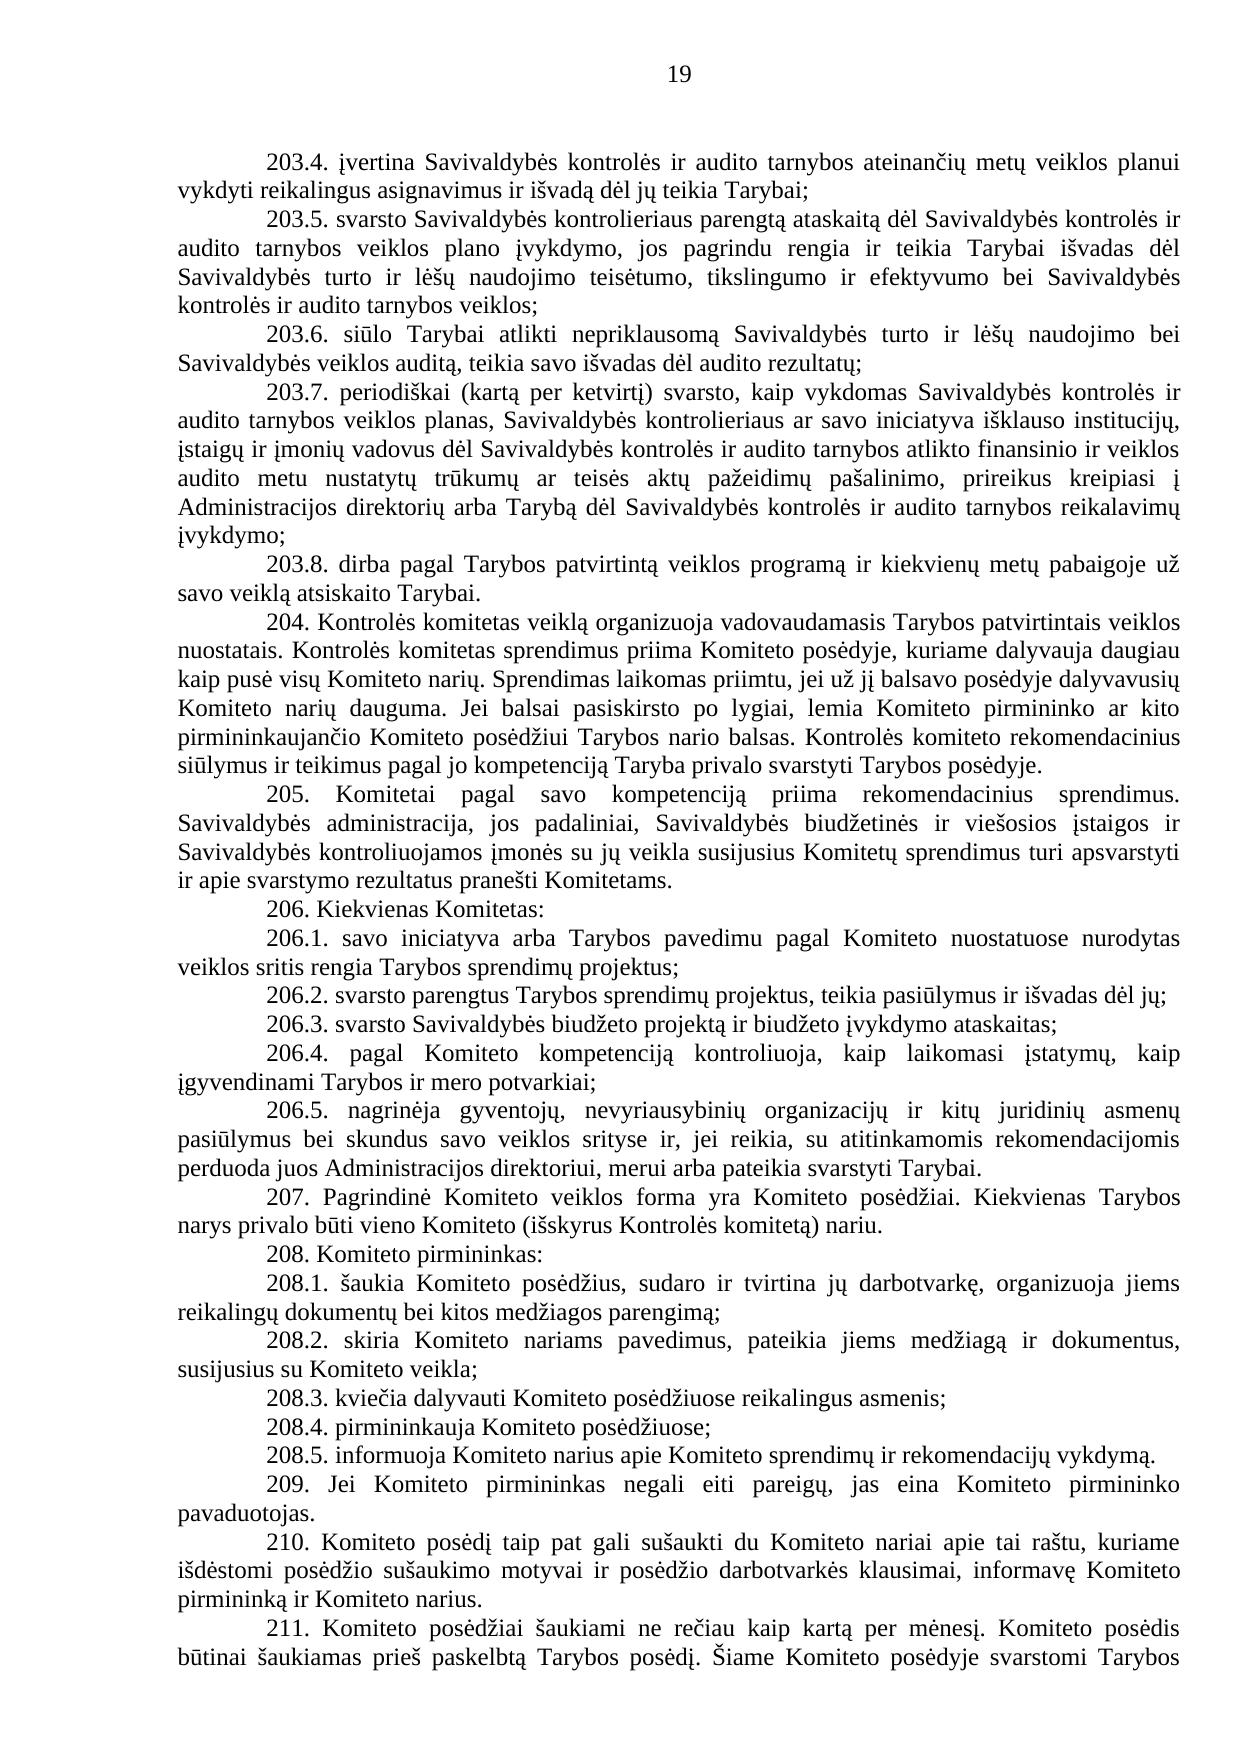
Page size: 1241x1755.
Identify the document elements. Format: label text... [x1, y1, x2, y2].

text 208.4. pirmininkauja Komiteto posėdžiuose; [177, 1412, 1181, 1441]
text 204. Kontrolės komitetas veiklą organizuoja vadovaudamasis Tarybos patvirtintais veiklos nuostatais. Kontrolės komitetas sprendimus priima Komiteto posėdyje, kuriame dalyvauja daugiau kaip pusė visų Komiteto narių. Sprendimas laikomas priimtu, jei už jį balsavo posėdyje dalyvavusių Komiteto narių dauguma. Jei balsai pasiskirsto po lygiai, lemia Komiteto pirmininko ar kito pirmininkaujančio Komiteto posėdžiui Tarybos nario balsas. Kontrolės komiteto rekomendacinius siūlymus ir teikimus pagal jo kompetenciją Taryba privalo svarstyti Tarybos posėdyje. [177, 607, 1181, 779]
text 206.1. savo iniciatyva arba Tarybos pavedimu pagal Komiteto nuostatuose nurodytas veiklos sritis rengia Tarybos sprendimų projektus; [177, 923, 1181, 981]
text 208.1. šaukia Komiteto posėdžius, sudaro ir tvirtina jų darbotvarkę, organizuoja jiems reikalingų dokumentų bei kitos medžiagos parengimą; [177, 1268, 1181, 1326]
text 206.4. pagal Komiteto kompetenciją kontroliuoja, kaip laikomasi įstatymų, kaip įgyvendinami Tarybos ir mero potvarkiai; [177, 1038, 1181, 1096]
text 203.4. įvertina Savivaldybės kontrolės ir audito tarnybos ateinančių metų veiklos planui vykdyti reikalingus asignavimus ir išvadą dėl jų teikia Tarybai; [177, 147, 1181, 204]
text 207. Pagrindinė Komiteto veiklos forma yra Komiteto posėdžiai. Kiekvienas Tarybos narys privalo būti vieno Komiteto (išskyrus Kontrolės komitetą) nariu. [177, 1182, 1181, 1239]
text 208.5. informuoja Komiteto narius apie Komiteto sprendimų ir rekomendacijų vykdymą. [177, 1441, 1181, 1469]
text 208. Komiteto pirmininkas: [177, 1239, 1181, 1268]
text 209. Jei Komiteto pirmininkas negali eiti pareigų, jas eina Komiteto pirmininko pavaduotojas. [177, 1469, 1181, 1527]
text 203.6. siūlo Tarybai atlikti nepriklausomą Savivaldybės turto ir lėšų naudojimo bei Savivaldybės veiklos auditą, teikia savo išvadas dėl audito rezultatų; [177, 319, 1181, 377]
text 210. Komiteto posėdį taip pat gali sušaukti du Komiteto nariai apie tai raštu, kuriame išdėstomi posėdžio sušaukimo motyvai ir posėdžio darbotvarkės klausimai, informavę Komiteto pirmininką ir Komiteto narius. [177, 1527, 1181, 1613]
text 211. Komiteto posėdžiai šaukiami ne rečiau kaip kartą per mėnesį. Komiteto posėdis būtinai šaukiamas prieš paskelbtą Tarybos posėdį. Šiame Komiteto posėdyje svarstomi Tarybos [177, 1613, 1181, 1671]
text 205. Komitetai pagal savo kompetenciją priima rekomendacinius sprendimus. Savivaldybės administracija, jos padaliniai, Savivaldybės biudžetinės ir viešosios įstaigos ir Savivaldybės kontroliuojamos įmonės su jų veikla susijusius Komitetų sprendimus turi apsvarstyti ir apie svarstymo rezultatus pranešti Komitetams. [177, 779, 1181, 894]
text 206. Kiekvienas Komitetas: [177, 894, 1181, 923]
text 206.2. svarsto parengtus Tarybos sprendimų projektus, teikia pasiūlymus ir išvadas dėl jų; [177, 981, 1181, 1009]
text 206.3. svarsto Savivaldybės biudžeto projektą ir biudžeto įvykdymo ataskaitas; [177, 1009, 1181, 1038]
text 203.8. dirba pagal Tarybos patvirtintą veiklos programą ir kiekvienų metų pabaigoje už savo veiklą atsiskaito Tarybai. [177, 549, 1181, 607]
text 208.2. skiria Komiteto nariams pavedimus, pateikia jiems medžiagą ir dokumentus, susijusius su Komiteto veikla; [177, 1326, 1181, 1383]
text 203.7. periodiškai (kartą per ketvirtį) svarsto, kaip vykdomas Savivaldybės kontrolės ir audito tarnybos veiklos planas, Savivaldybės kontrolieriaus ar savo iniciatyva išklauso institucijų, įstaigų ir įmonių vadovus dėl Savivaldybės kontrolės ir audito tarnybos atlikto finansinio ir veiklos audito metu nustatytų trūkumų ar teisės aktų pažeidimų pašalinimo, prireikus kreipiasi į Administracijos direktorių arba Tarybą dėl Savivaldybės kontrolės ir audito tarnybos reikalavimų įvykdymo; [177, 377, 1181, 549]
text 208.3. kviečia dalyvauti Komiteto posėdžiuose reikalingus asmenis; [177, 1383, 1181, 1412]
text 203.5. svarsto Savivaldybės kontrolieriaus parengtą ataskaitą dėl Savivaldybės kontrolės ir audito tarnybos veiklos plano įvykdymo, jos pagrindu rengia ir teikia Tarybai išvadas dėl Savivaldybės turto ir lėšų naudojimo teisėtumo, tikslingumo ir efektyvumo bei Savivaldybės kontrolės ir audito tarnybos veiklos; [177, 204, 1181, 319]
text 206.5. nagrinėja gyventojų, nevyriausybinių organizacijų ir kitų juridinių asmenų pasiūlymus bei skundus savo veiklos srityse ir, jei reikia, su atitinkamomis rekomendacijomis perduoda juos Administracijos direktoriui, merui arba pateikia svarstyti Tarybai. [177, 1096, 1181, 1182]
